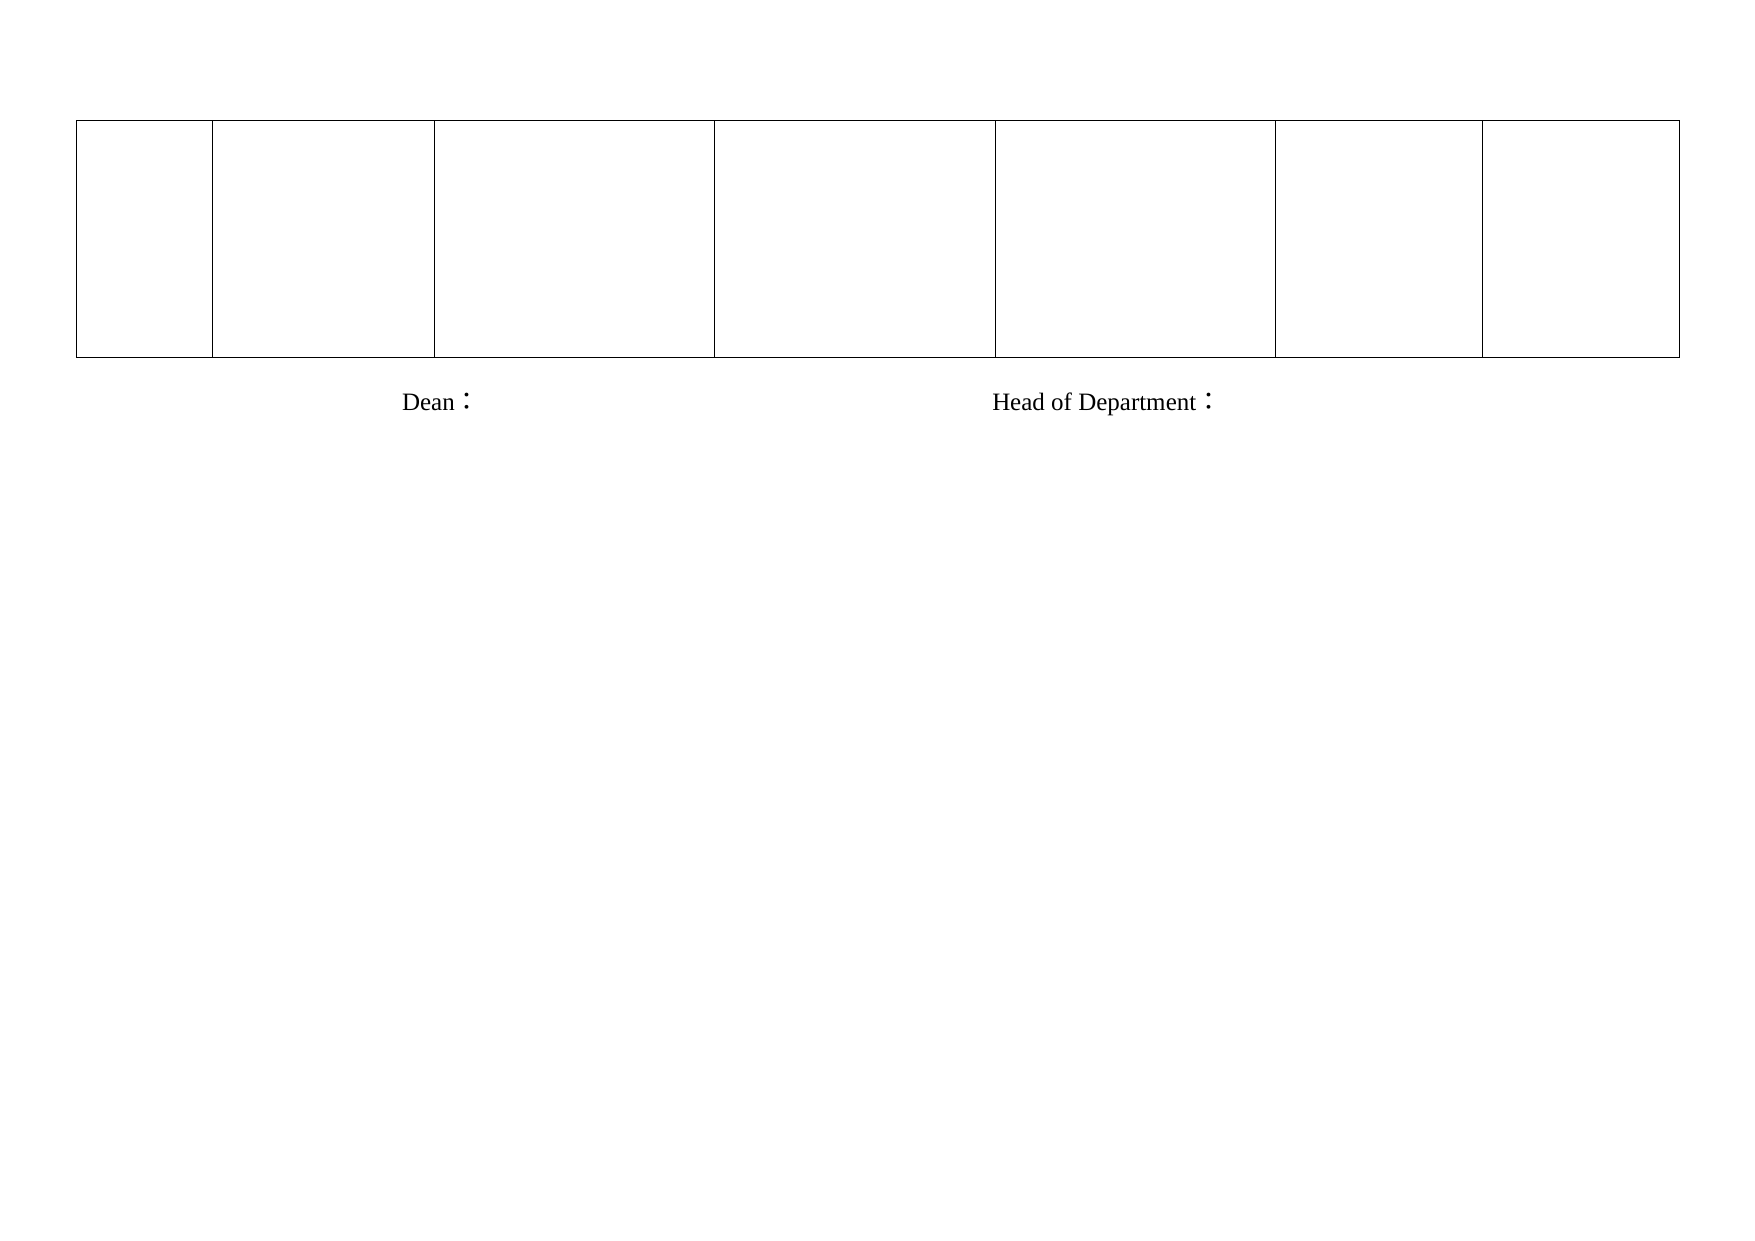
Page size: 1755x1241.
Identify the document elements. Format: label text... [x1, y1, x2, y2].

table_cell [996, 121, 1275, 357]
table_cell [213, 121, 434, 357]
table_cell [435, 121, 714, 357]
table_cell [1276, 121, 1482, 357]
table_cell [77, 121, 212, 357]
table_cell [715, 121, 995, 357]
text Dean： Head of Department： [77, 358, 1677, 420]
table_cell [1483, 121, 1679, 357]
